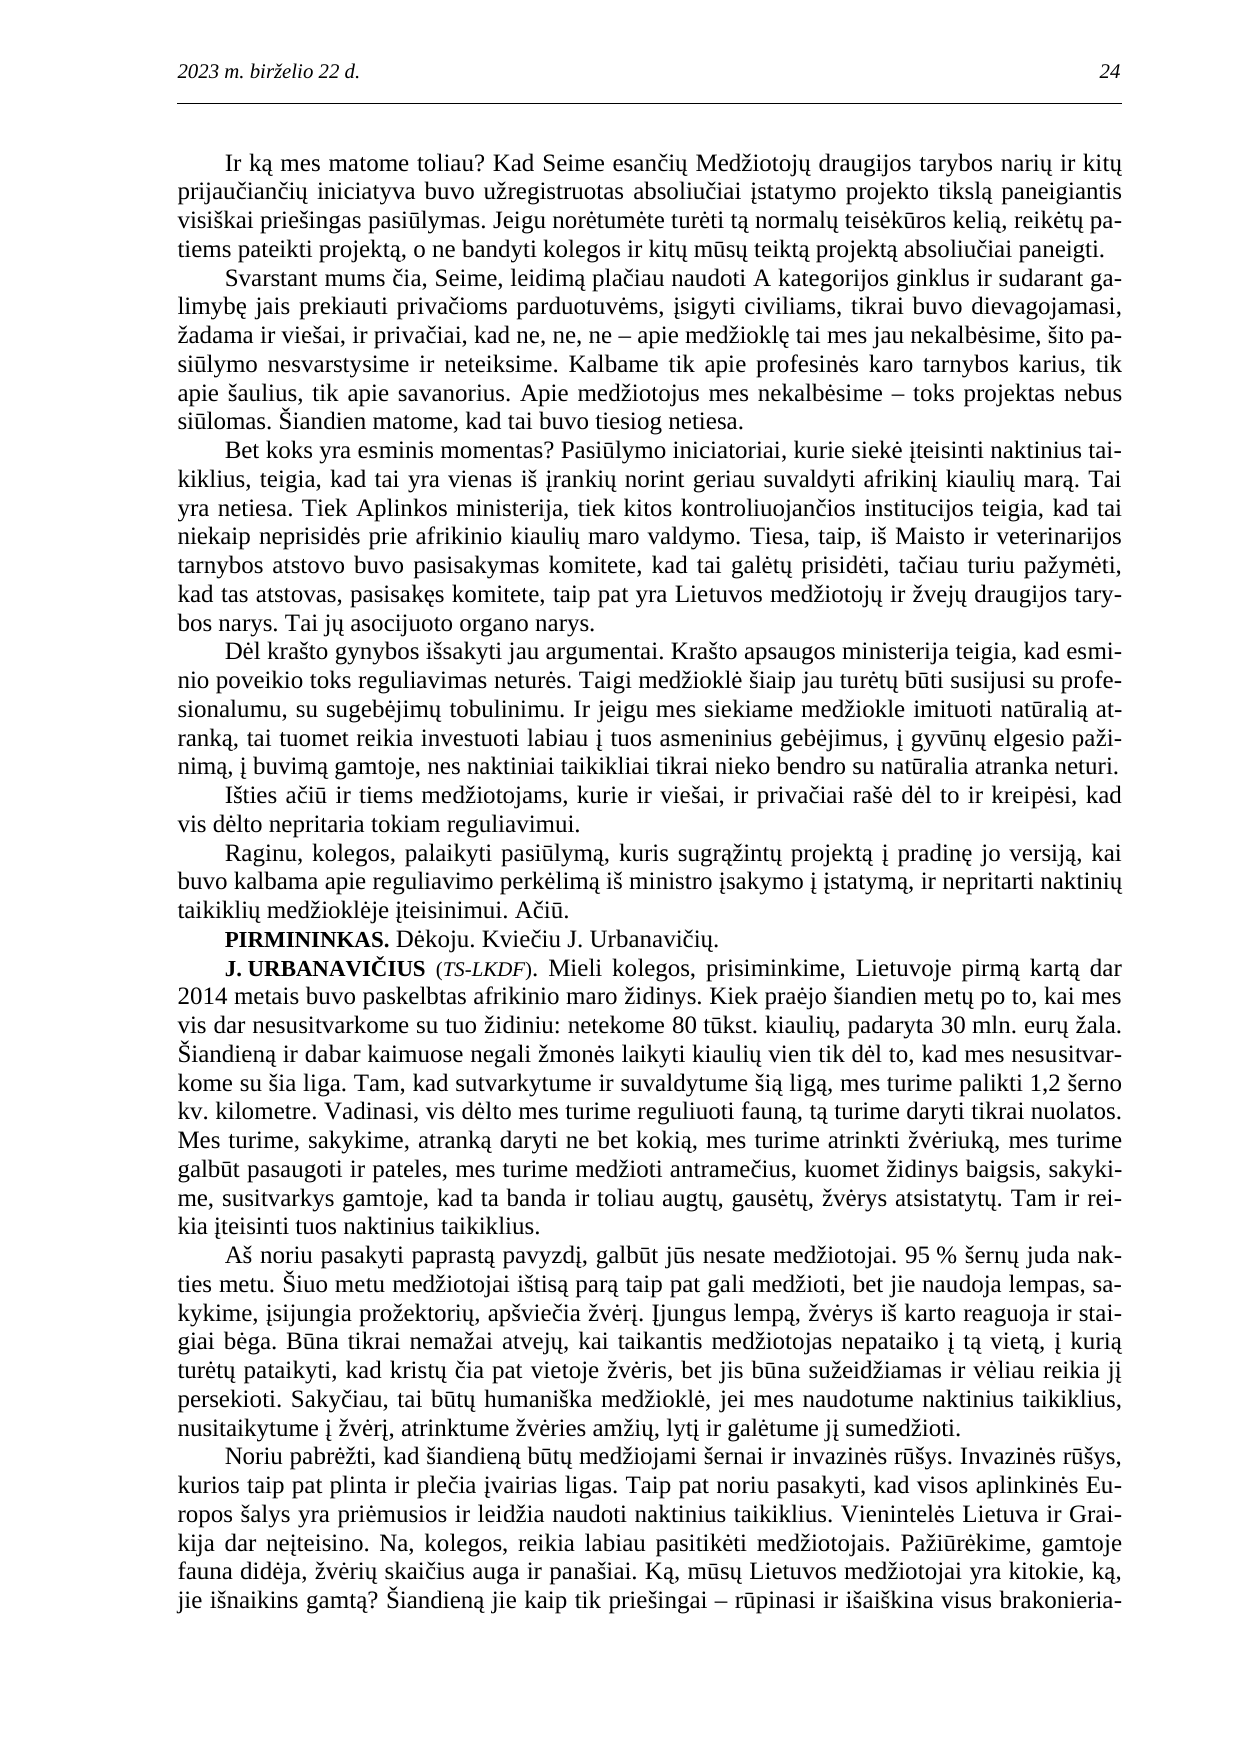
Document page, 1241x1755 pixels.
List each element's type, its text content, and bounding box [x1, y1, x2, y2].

text No­riu pa­brėž­ti, kad šian­die­ną bū­tų me­džio­ja­mi šer­nai ir in­va­zi­nės rū­šys. In­va­zi­nės rū­šys, ku­rios taip pat plin­ta ir ple­čia įvai­rias li­gas. Taip pat no­riu pa­sa­ky­ti, kad vi­sos ap­lin­ki­nės Eu­ro­pos ša­lys yra pri­ėmu­sios ir lei­džia nau­do­ti nak­ti­nius tai­kik­lius. Vie­nin­te­lės Lie­tu­va ir Grai­ki­ja dar ne­įtei­si­no. Na, ko­le­gos, rei­kia la­biau pa­si­ti­kė­ti me­džio­to­jais. Pa­žiū­rė­ki­me, gam­to­je fau­na di­dė­ja, žvė­rių skai­čius au­ga ir pa­na­šiai. Ką, mū­sų Lie­tu­vos me­džio­to­jai yra ki­to­kie, ką, jie iš­nai­kins gam­tą? Šian­die­ną jie kaip tik prie­šin­gai – rū­pi­na­si ir iš­aiš­ki­na vi­sus bra­ko­nie­ria­ [177, 1441, 1122, 1614]
text Bet koks yra es­mi­nis mo­men­tas? Pa­siū­ly­mo ini­cia­to­riai, ku­rie sie­kė įtei­sin­ti nak­ti­nius tai­kik­lius, tei­gia, kad tai yra vie­nas iš įran­kių no­rint ge­riau su­val­dy­ti af­ri­ki­nį kiau­lių ma­rą. Tai yra ne­tie­sa. Tiek Ap­lin­kos mi­nis­te­ri­ja, tiek ki­tos kon­tro­liuo­jan­čios ins­ti­tu­ci­jos tei­gia, kad tai nie­kaip ne­pri­si­dės prie af­ri­ki­nio kiau­lių ma­ro val­dy­mo. Tie­sa, taip, iš Mais­to ir ve­te­ri­na­ri­jos tar­ny­bos at­sto­vo bu­vo pa­si­sa­ky­mas ko­mi­te­te, kad tai ga­lė­tų pri­si­dė­ti, ta­čiau tu­riu pa­žy­mė­ti, kad tas at­sto­vas, pa­si­sa­kęs ko­mi­te­te, taip pat yra Lie­tu­vos me­džio­to­jų ir žve­jų drau­gi­jos ta­ry­bos na­rys. Tai jų aso­ci­juo­to or­ga­no na­rys. [177, 435, 1122, 636]
text Dėl kraš­to gy­ny­bos iš­sa­ky­ti jau ar­gu­men­tai. Kraš­to ap­sau­gos mi­nis­te­ri­ja tei­gia, kad es­mi­nio po­vei­kio toks re­gu­lia­vi­mas ne­tu­rės. Tai­gi me­džiok­lė šiaip jau tu­rė­tų bū­ti su­si­ju­si su pro­fe­sio­na­lu­mu, su su­ge­bė­ji­mų to­bu­li­ni­mu. Ir jei­gu mes sie­kia­me me­džiok­le imi­tuo­ti na­tū­ra­lią at­ran­ką, tai tuo­met rei­kia in­ves­tuo­ti la­biau į tuos as­me­ni­nius ge­bė­ji­mus, į gy­vū­nų el­ge­sio pa­ži­ni­mą, į bu­vi­mą gam­to­je, nes nak­ti­niai tai­kik­liai tik­rai nie­ko ben­dro su na­tū­ra­lia at­ran­ka ne­tu­ri. [177, 636, 1122, 780]
text Iš­ties ačiū ir tiems me­džio­to­jams, ku­rie ir vie­šai, ir pri­va­čiai ra­šė dėl to ir krei­pė­si, kad vis dėl­to ne­pri­ta­ria to­kiam re­gu­lia­vi­mui. [177, 780, 1122, 838]
text J. URBANAVIČIUS (TS-LKDF). Mie­li ko­le­gos, pri­si­min­ki­me, Lie­tu­vo­je pir­mą kar­tą dar 2014 me­tais bu­vo pa­skelb­tas af­ri­ki­nio ma­ro ži­di­nys. Kiek pra­ėjo šian­dien me­tų po to, kai mes vis dar nesu­si­tvar­ko­me su tuo ži­di­niu: ne­te­ko­me 80 tūkst. kiau­lių, pa­da­ry­ta 30 mln. eu­rų ža­la. Šian­die­ną ir da­bar kai­muo­se ne­ga­li žmo­nės lai­ky­ti kiau­lių vien tik dėl to, kad mes nesu­si­tvar­ko­me su šia li­ga. Tam, kad su­tvar­ky­tu­me ir su­val­dy­tu­me šią li­gą, mes tu­ri­me pa­lik­ti 1,2 šer­no kv. ki­lo­met­re. Va­di­na­si, vis dėl­to mes tu­ri­me re­gu­liuo­ti fau­ną, tą tu­ri­me da­ry­ti tik­rai nuo­la­tos. Mes tu­ri­me, sa­ky­ki­me, at­ran­ką da­ry­ti ne bet ko­kią, mes tu­ri­me at­rink­ti žvė­riu­ką, mes tu­ri­me gal­būt pa­sau­go­ti ir pa­te­les, mes tu­ri­me me­džio­ti ant­ra­me­čius, kuo­met ži­di­nys baig­sis, sa­ky­ki­me, su­si­tvar­kys gam­to­je, kad ta ban­da ir to­liau aug­tų, gau­sė­tų, žvė­rys at­si­sta­ty­tų. Tam ir rei­kia įtei­sin­ti tuos nak­ti­nius tai­kik­lius. [177, 953, 1122, 1240]
text Svars­tant mums čia, Sei­me, lei­di­mą pla­čiau nau­do­ti A ka­te­go­ri­jos gin­klus ir su­da­rant ga­li­my­bę jais pre­kiau­ti pri­va­čioms par­duo­tu­vėms, įsi­gy­ti ci­vi­liams, tik­rai bu­vo die­va­go­ja­ma­si, ža­da­ma ir vie­šai, ir pri­va­čiai, kad ne, ne, ne – apie me­džiok­lę tai mes jau ne­kal­bė­si­me, ši­to pa­siū­ly­mo ne­svars­ty­si­me ir ne­teik­si­me. Kal­ba­me tik apie pro­fe­si­nės ka­ro tar­ny­bos ka­rius, tik apie šau­lius, tik apie sa­va­no­rius. Apie me­džio­to­jus mes ne­kal­bė­si­me – toks pro­jek­tas ne­bus siū­lo­mas. Šian­dien ma­to­me, kad tai bu­vo tie­siog ne­tie­sa. [177, 263, 1122, 435]
text Ra­gi­nu, ko­le­gos, pa­lai­ky­ti pa­siū­ly­mą, ku­ris su­grą­žin­tų pro­jek­tą į pra­di­nę jo ver­si­ją, kai bu­vo kal­ba­ma apie re­gu­lia­vi­mo per­kė­li­mą iš mi­nist­ro įsa­ky­mo į įsta­ty­mą, ir ne­pri­tar­ti nak­ti­nių tai­kik­lių me­džiok­lė­je įtei­si­ni­mui. Ačiū. [177, 838, 1122, 924]
text PIRMININKAS. Dė­ko­ju. Kvie­čiu J. Ur­ba­na­vi­čių. [177, 924, 1122, 953]
text Ir ką mes ma­to­me to­liau? Kad Sei­me esan­čių Me­džio­to­jų drau­gi­jos ta­ry­bos na­rių ir ki­tų pri­jau­čian­čių ini­cia­ty­va bu­vo už­re­gist­ruo­tas ab­so­liu­čiai įsta­ty­mo pro­jek­to tiks­lą pa­nei­gian­tis vi­siš­kai prie­šin­gas pa­siū­ly­mas. Jei­gu no­rė­tu­mė­te tu­rė­ti tą nor­ma­lų tei­sė­kū­ros ke­lią, rei­kė­tų pa­tiems pa­teik­ti pro­jek­tą, o ne ban­dy­ti ko­le­gos ir ki­tų mū­sų teik­tą pro­jek­tą ab­so­liu­čiai pa­neig­ti. [177, 148, 1122, 263]
text Aš no­riu pa­sa­ky­ti pa­pras­tą pa­vyz­dį, gal­būt jūs ne­sa­te me­džio­to­jai. 95 % šer­nų ju­da nak­ties me­tu. Šiuo me­tu me­džio­to­jai iš­ti­są pa­rą taip pat ga­li me­džio­ti, bet jie nau­do­ja lem­pas, sa­ky­ki­me, įsi­jun­gia pro­žek­to­rių, ap­švie­čia žvė­rį. Įjun­gus lem­pą, žvė­rys iš kar­to re­a­guo­ja ir stai­giai bė­ga. Bū­na tik­rai ne­ma­žai at­ve­jų, kai tai­kan­tis me­džio­to­jas ne­pa­tai­ko į tą vie­tą, į ku­rią turė­tų pa­tai­ky­ti, kad kris­tų čia pat vie­to­je žvė­ris, bet jis bū­na su­žei­džia­mas ir vė­liau rei­kia jį per­se­kio­ti. Sa­ky­čiau, tai bū­tų hu­ma­niš­ka me­džiok­lė, jei mes nau­do­tu­me nak­ti­nius tai­kik­lius, nu­si­tai­ky­tu­me į žvė­rį, at­rink­tu­me žvė­ries am­žių, ly­tį ir ga­lė­tu­me jį su­me­džio­ti. [177, 1240, 1122, 1441]
